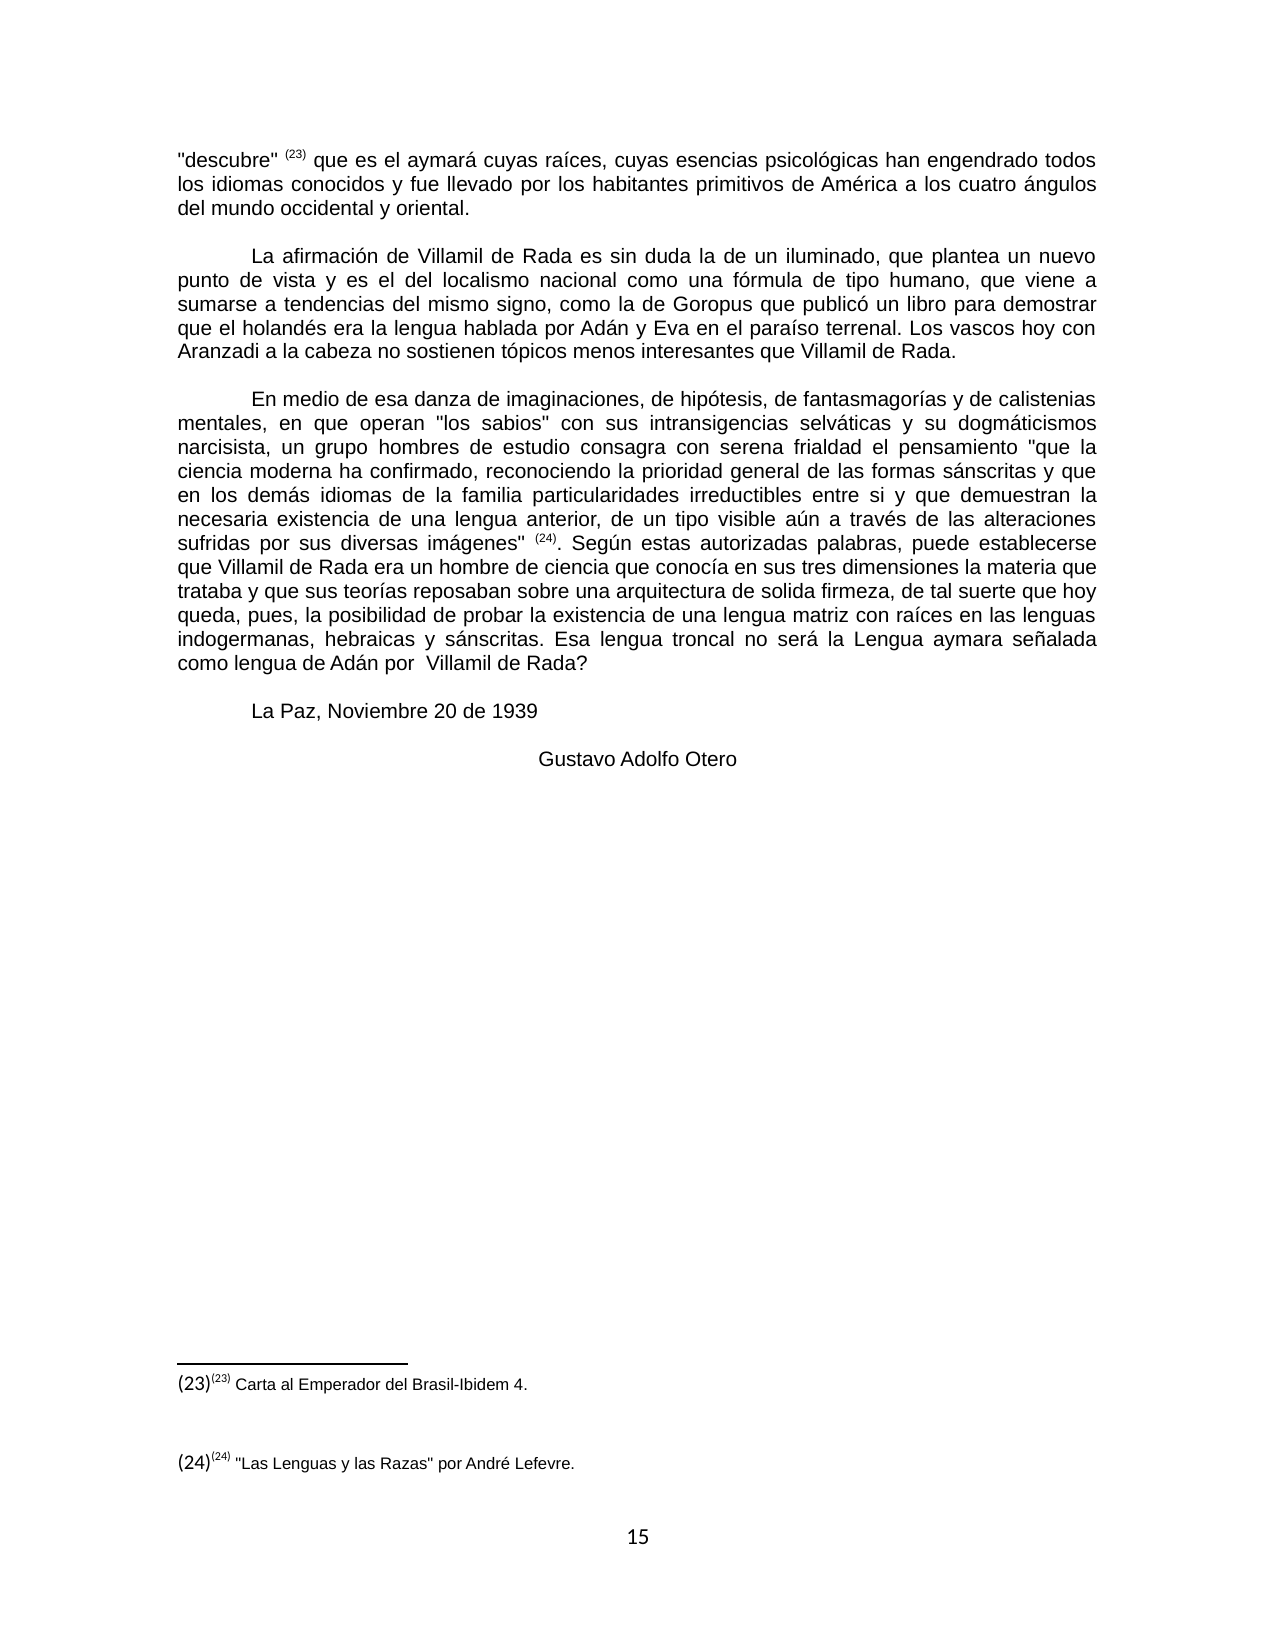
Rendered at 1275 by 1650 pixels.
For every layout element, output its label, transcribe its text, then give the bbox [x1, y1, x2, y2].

text (24) "Las Lenguas y las Razas" por André Lefevre. [177, 1449, 1098, 1474]
text Observemos ahora la posición de Villamil de Rada en el paisaje que hemos esquematizado. Conocedor profunda y enamorado de las lenguas antiguas del viejo mundo e iniciado en las teorías y estudios que hemos anotado rápidamente nuestro sabio se traza un nuevo panorama y se sitúa al margen de todas las orientaciones y, como él dice enfáticamente, "descubre" que es el aymará cuyas raíces, cuyas esencias psicológicas han engendrado todos los idiomas conocidos y fue llevado por los habitantes primitivos de América a los cuatro ángulos del mundo occidental y oriental. [177, 148, 1098, 219]
text Gustavo Adolfo Otero [177, 747, 1098, 771]
text En medio de esa danza de imaginaciones, de hipótesis, de fantasmagorías y de calistenias mentales, en que operan "los sabios" con sus intransigencias selváticas y su dogmáticismos narcisista, un grupo hombres de estudio consagra con serena frialdad el pensamiento "que la ciencia moderna ha confirmado, reconociendo la prioridad general de las formas sánscritas y que en los demás idiomas de la familia particularidades irreductibles entre si y que demuestran la necesaria existencia de una lengua anterior, de un tipo visible aún a través de las alteraciones sufridas por sus diversas imágenes" . Según estas autorizadas palabras, puede establecerse que Villamil de Rada era un hombre de ciencia que conocía en sus tres dimensiones la materia que trataba y que sus teorías reposaban sobre una arquitectura de solida firmeza, de tal suerte que hoy queda, pues, la posibilidad de probar la existencia de una lengua matriz con raíces en las lenguas indogermanas, hebraicas y sánscritas. Esa lengua troncal no será la Lengua aymara señalada como lengua de Adán por Villamil de Rada? [177, 387, 1098, 675]
text La Paz, Noviembre 20 de 1939 [177, 699, 1098, 723]
text (23) Carta al Emperador del Brasil-Ibidem 4. [177, 1371, 1098, 1396]
text La afirmación de Villamil de Rada es sin duda la de un iluminado, que plantea un nuevo punto de vista y es el del localismo nacional como una fórmula de tipo humano, que viene a sumarse a tendencias del mismo signo, como la de Goropus que publicó un libro para demostrar que el holandés era la lengua hablada por Adán y Eva en el paraíso terrenal. Los vascos hoy con Aranzadi a la cabeza no sostienen tópicos menos interesantes que Villamil de Rada. [177, 243, 1098, 363]
